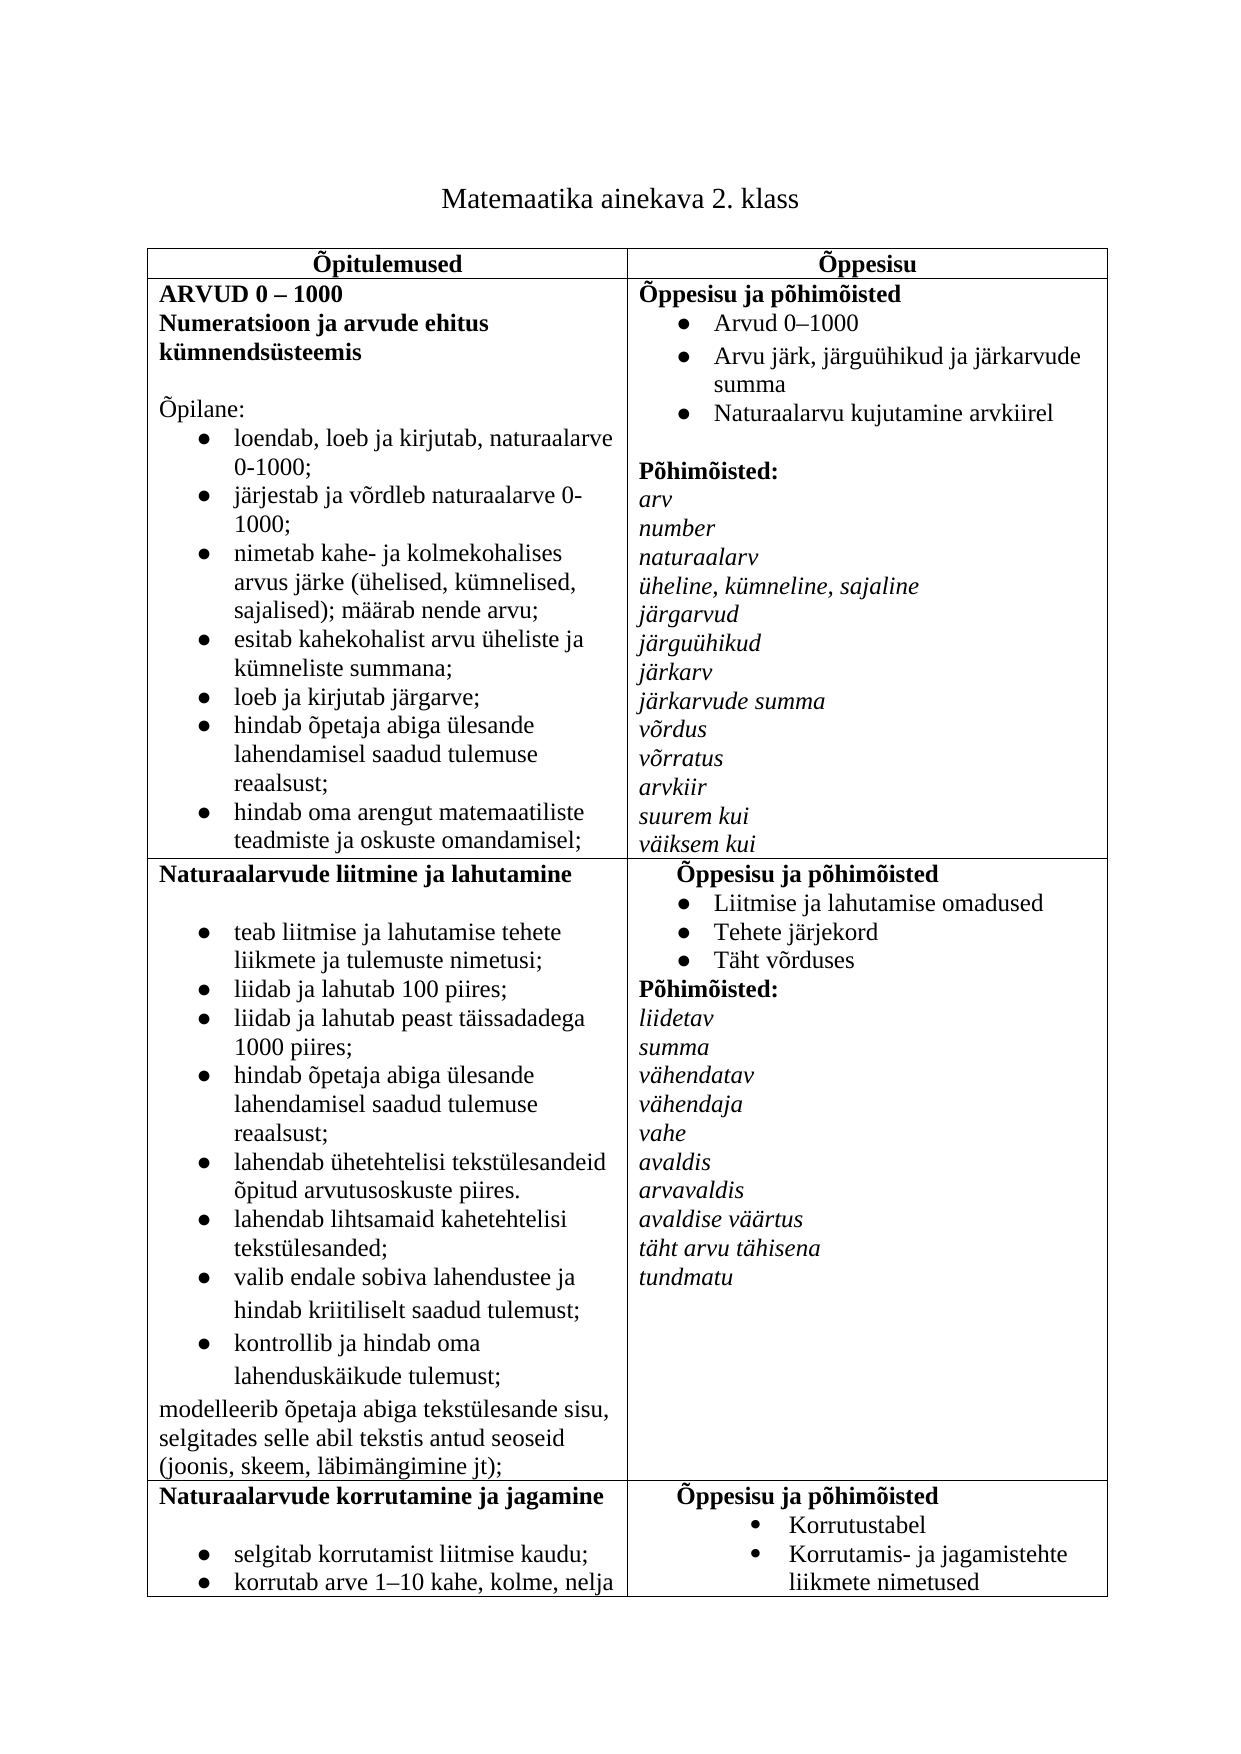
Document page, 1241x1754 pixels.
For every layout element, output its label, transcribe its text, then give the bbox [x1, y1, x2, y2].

table_cell Õppesisu ja põhimõisted Arvud 0–1000 Arvu järk, järguühikud ja järkarvude summa Naturaalarvu kujutamine arvkiirel Põhimõisted: arv number naturaalarv üheline, kümneline, sajaline järgarvud järguühikud järkarv järkarvude summa võrdus võrratus arvkiir suurem kui väiksem kui [628, 279, 1107, 858]
table_cell Õppesisu ja põhimõisted Korrutustabel Korrutamis- ja jagamistehte liikmete nimetused Arvavaldis ja tehete järjekord Põhimõisted: korrutamine jagamine tegur korrutis jagatav jagaja jagatis pöördtehe [628, 1481, 1107, 1596]
table_cell Naturaalarvude liitmine ja lahutamine teab liitmise ja lahutamise tehete liikmete ja tulemuste nimetusi; liidab ja lahutab 100 piires; liidab ja lahutab peast täissadadega 1000 piires; hindab õpetaja abiga ülesande lahendamisel saadud tulemuse reaalsust; lahendab ühetehtelisi tekstülesandeid õpitud arvutusoskuste piires. lahendab lihtsamaid kahetehtelisi tekstülesanded; valib endale sobiva lahendustee ja hindab kriitiliselt saadud tulemust; kontrollib ja hindab oma lahenduskäikude tulemust; modelleerib õpetaja abiga tekstülesande sisu, selgitades selle abil tekstis antud seoseid (joonis, skeem, läbimängimine jt); [148, 859, 627, 1480]
table_cell Naturaalarvude korrutamine ja jagamine selgitab korrutamist liitmise kaudu; korrutab arve 1–10 kahe, kolme, nelja ja viiega; selgitab jagamise tähendust, kontrollib jagamise õigsust korrutamise kaudu; määrab õige tehete järjekorra avaldises; tunneb tehete omadusi ning tehete liikmete ja tulemuste seoseid; hindab õpetaja abiga ülesande lahendamisel saadud tulemuse reaalsust; valib endale sobiva lahendustee ja hindab kriitiliselt saadud tulemust; kontrollib ja hindab oma lahenduskäikude tulemust; sõnastab kahetehtelise tekstülesande lahendamiseks vajalikud küsimused; koostab erinevat liiki ühetehtelisi tekstülesandeid; [148, 1481, 627, 1596]
table_cell Õppesisu ja põhimõisted Liitmise ja lahutamise omadused Tehete järjekord Täht võrduses Põhimõisted: liidetav summa vähendatav vähendaja vahe avaldis arvavaldis avaldise väärtus täht arvu tähisena tundmatu [628, 859, 1107, 1480]
table_header Õpitulemused [148, 249, 627, 278]
text Matemaatika ainekava 2. klass [148, 181, 1093, 215]
table_cell ARVUD 0 – 1000 Numeratsioon ja arvude ehitus kümnendsüsteemis Õpilane: loendab, loeb ja kirjutab, naturaalarve 0-1000; järjestab ja võrdleb naturaalarve 0- 1000; nimetab kahe- ja kolmekohalises arvus järke (ühelised, kümnelised, sajalised); määrab nende arvu; esitab kahekohalist arvu üheliste ja kümneliste summana; loeb ja kirjutab järgarve; hindab õpetaja abiga ülesande lahendamisel saadud tulemuse reaalsust; hindab oma arengut matemaatiliste teadmiste ja oskuste omandamisel; [148, 279, 627, 858]
table_header Õppesisu [628, 249, 1107, 278]
